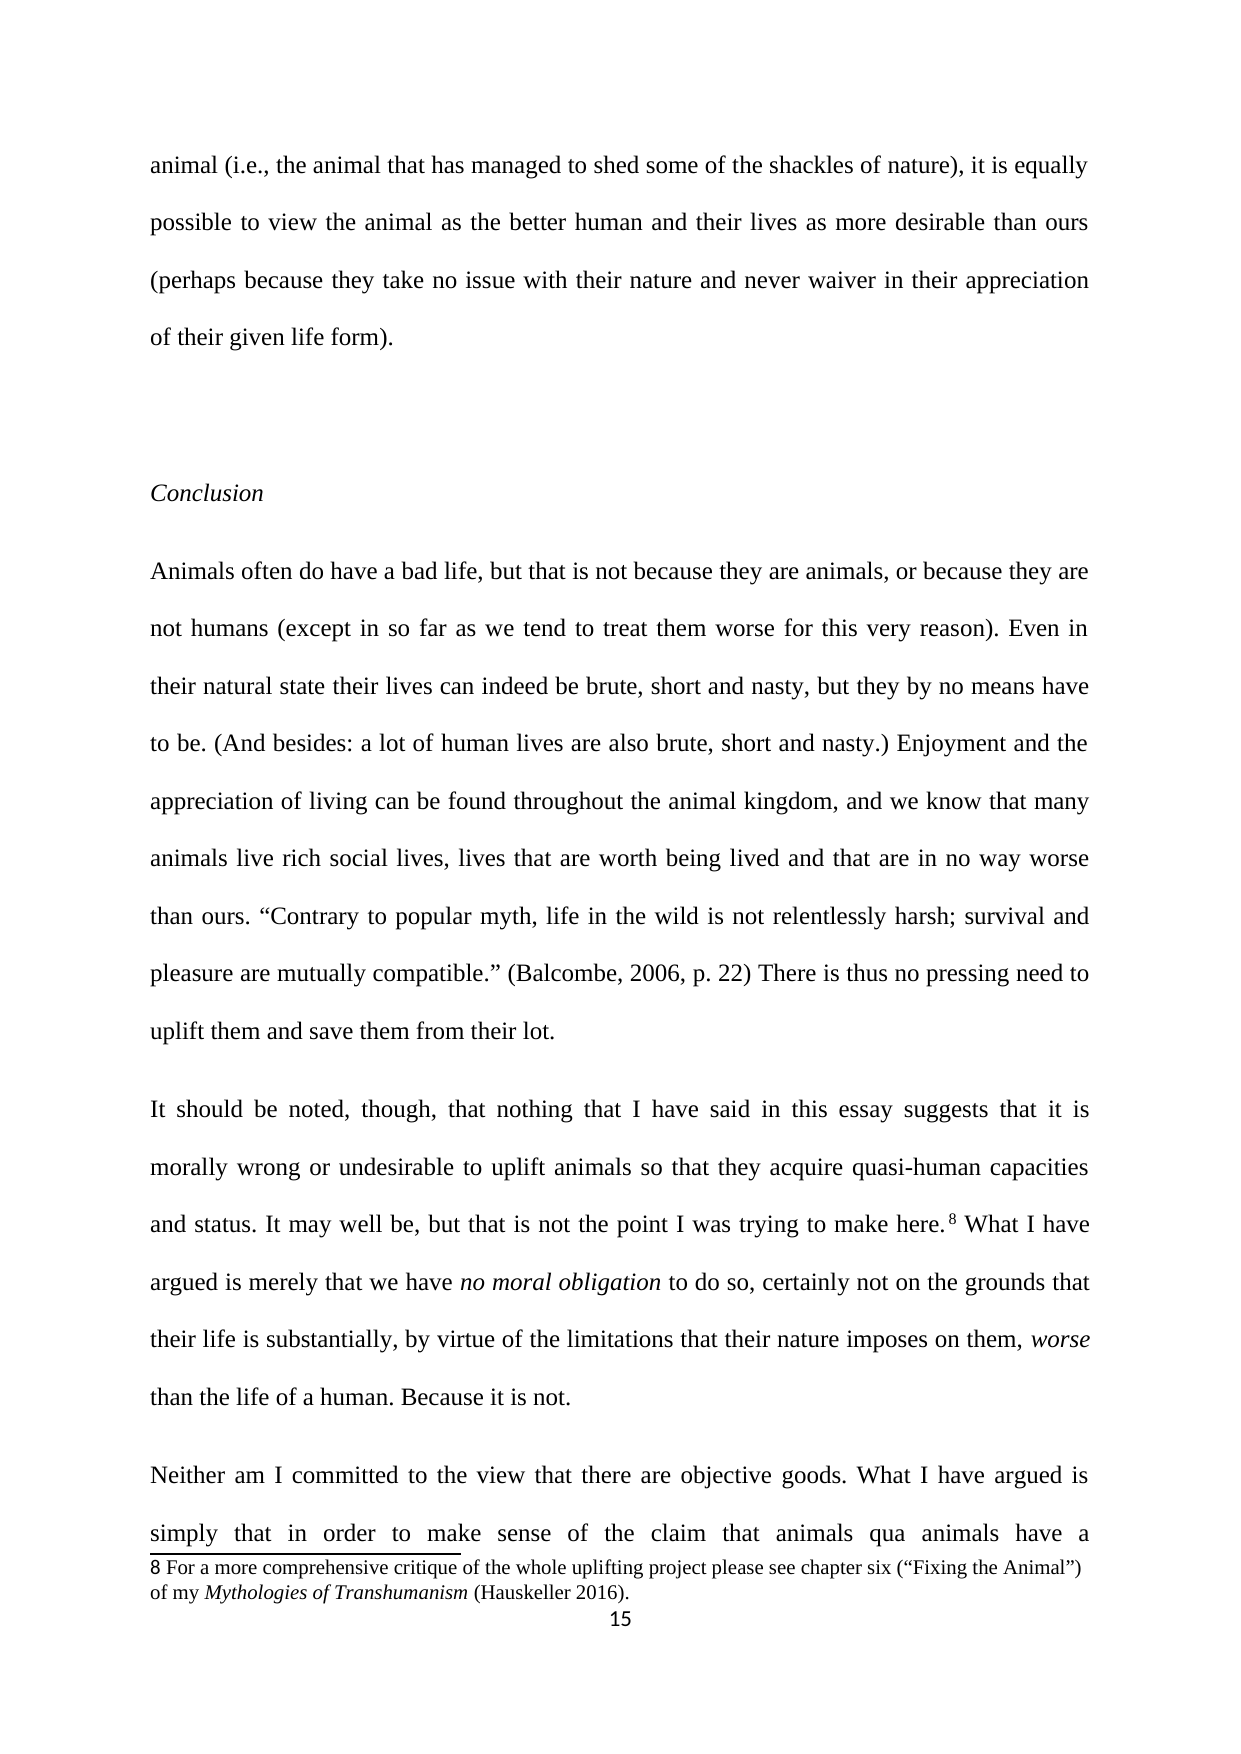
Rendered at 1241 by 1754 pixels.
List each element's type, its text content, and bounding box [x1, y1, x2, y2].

text Animals often do have a bad life, but that is not because they are animals, or because they are not humans (except in so far as we tend to treat them worse for this very reason). Even in their natural state their lives can indeed be brute, short and nasty, but they by no means have to be. (And besides: a lot of human lives are also brute, short and nasty.) Enjoyment and the appreciation of living can be found throughout the animal kingdom, and we know that many animals live rich social lives, lives that are worth being lived and that are in no way worse than ours. “Contrary to popular myth, life in the wild is not relentlessly harsh; survival and pleasure are mutually compatible.” (Balcombe, 2006, p. 22) There is thus no pressing need to uplift them and save them from their lot. [150, 556, 1090, 1045]
text For a more comprehensive critique of the whole uplifting project please see chapter six (“Fixing the Animal”) of my Mythologies of Transhumanism (Hauskeller 2016). [150, 1554, 1090, 1604]
text Conclusion [150, 478, 1090, 506]
text It should be noted, though, that nothing that I have said in this essay suggests that it is morally wrong or undesirable to uplift animals so that they acquire quasi-human capacities and status. It may well be, but that is not the point I was trying to make here. What I have argued is merely that we have no moral obligation to do so, certainly not on the grounds that their life is substantially, by virtue of the limitations that their nature imposes on them, worse than the life of a human. Because it is not. [150, 1094, 1090, 1411]
text animal (i.e., the animal that has managed to shed some of the shackles of nature), it is equally possible to view the animal as the better human and their lives as more desirable than ours (perhaps because they take no issue with their nature and never waiver in their appreciation of their given life form). [150, 150, 1090, 351]
text Neither am I committed to the view that there are objective goods. What I have argued is simply that in order to make sense of the claim that animals qua animals have a [150, 1460, 1090, 1546]
